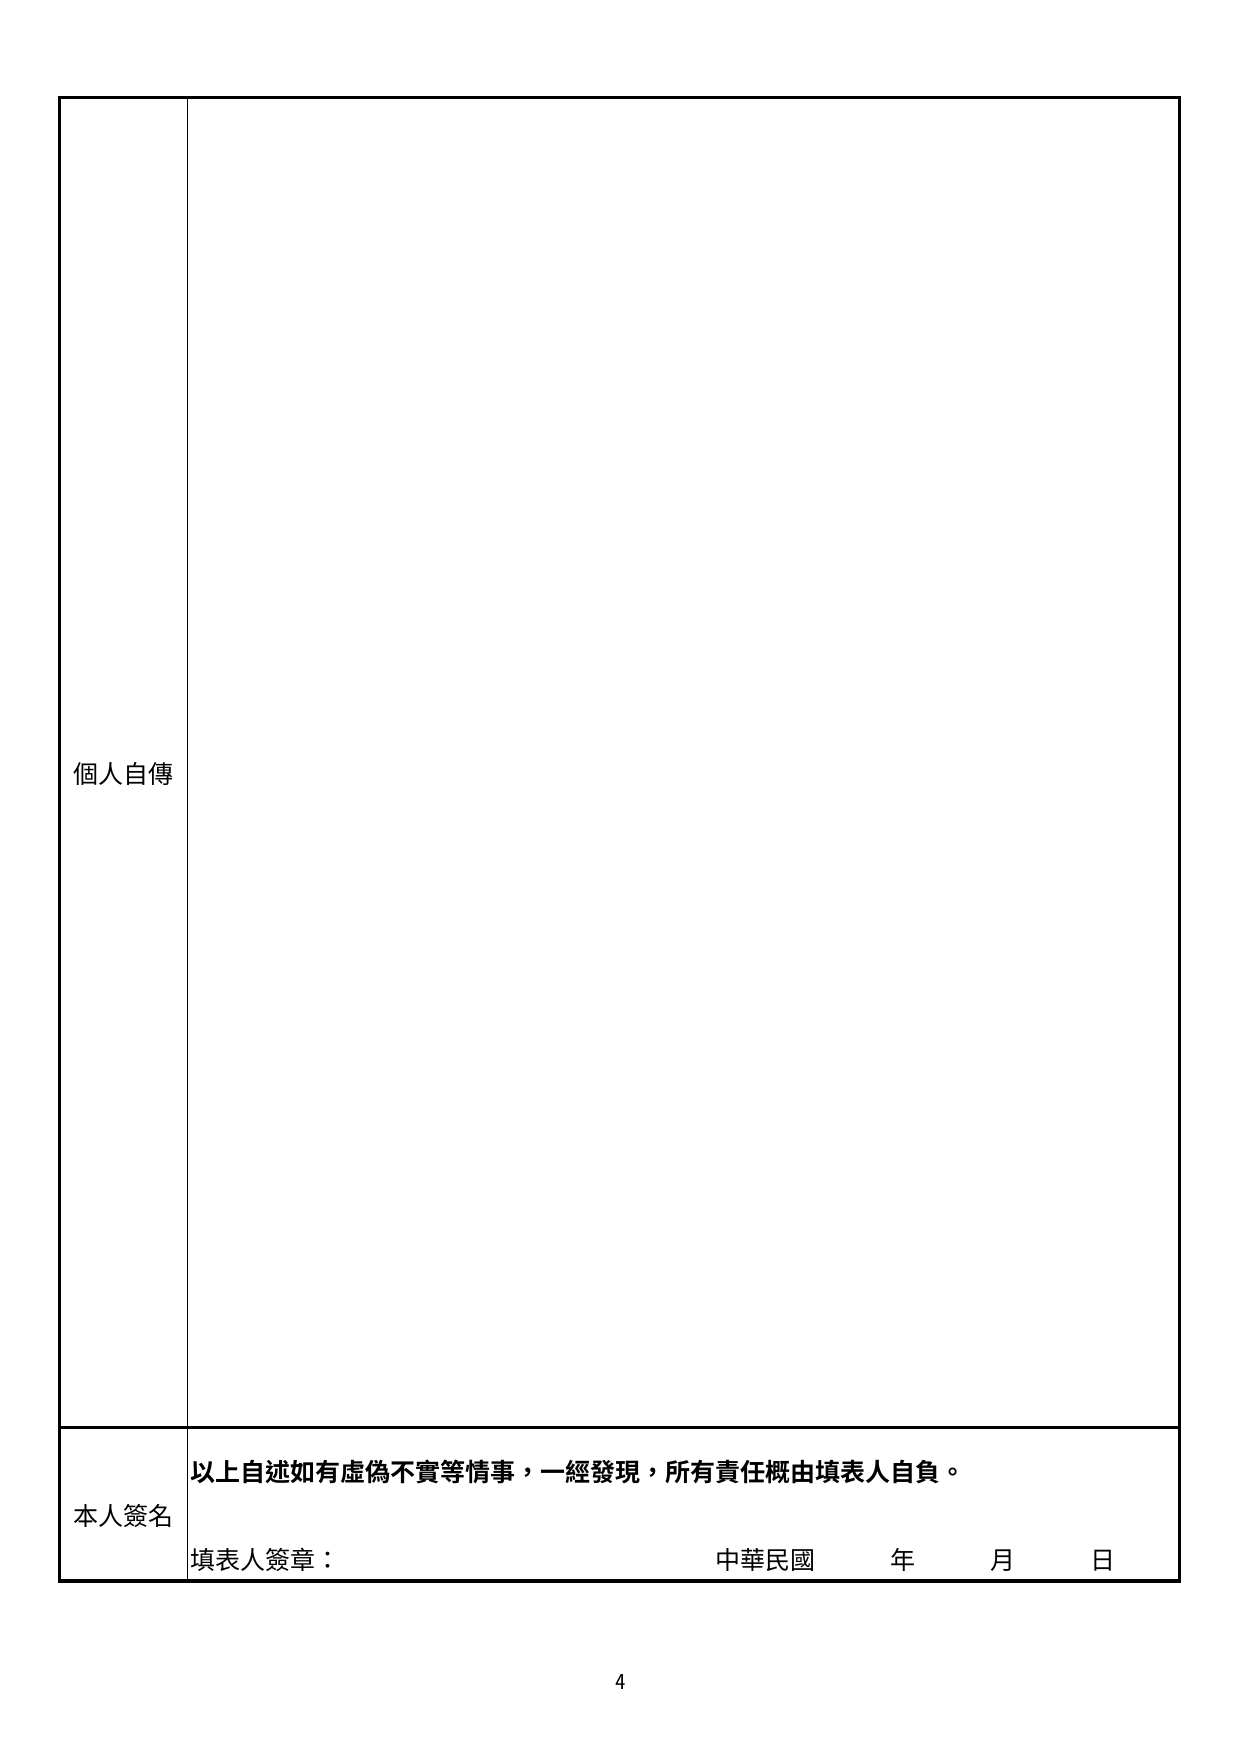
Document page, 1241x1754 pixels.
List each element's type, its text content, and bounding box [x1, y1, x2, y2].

table_cell 本人簽名 [61, 1429, 187, 1579]
table_header [188, 99, 1178, 1426]
table_header 個人自傳 [61, 99, 187, 1426]
table_cell 以上自述如有虛偽不實等情事，一經發現，所有責任概由填表人自負。 填表人簽章： 中華民國 年 月 日 [188, 1429, 1178, 1579]
